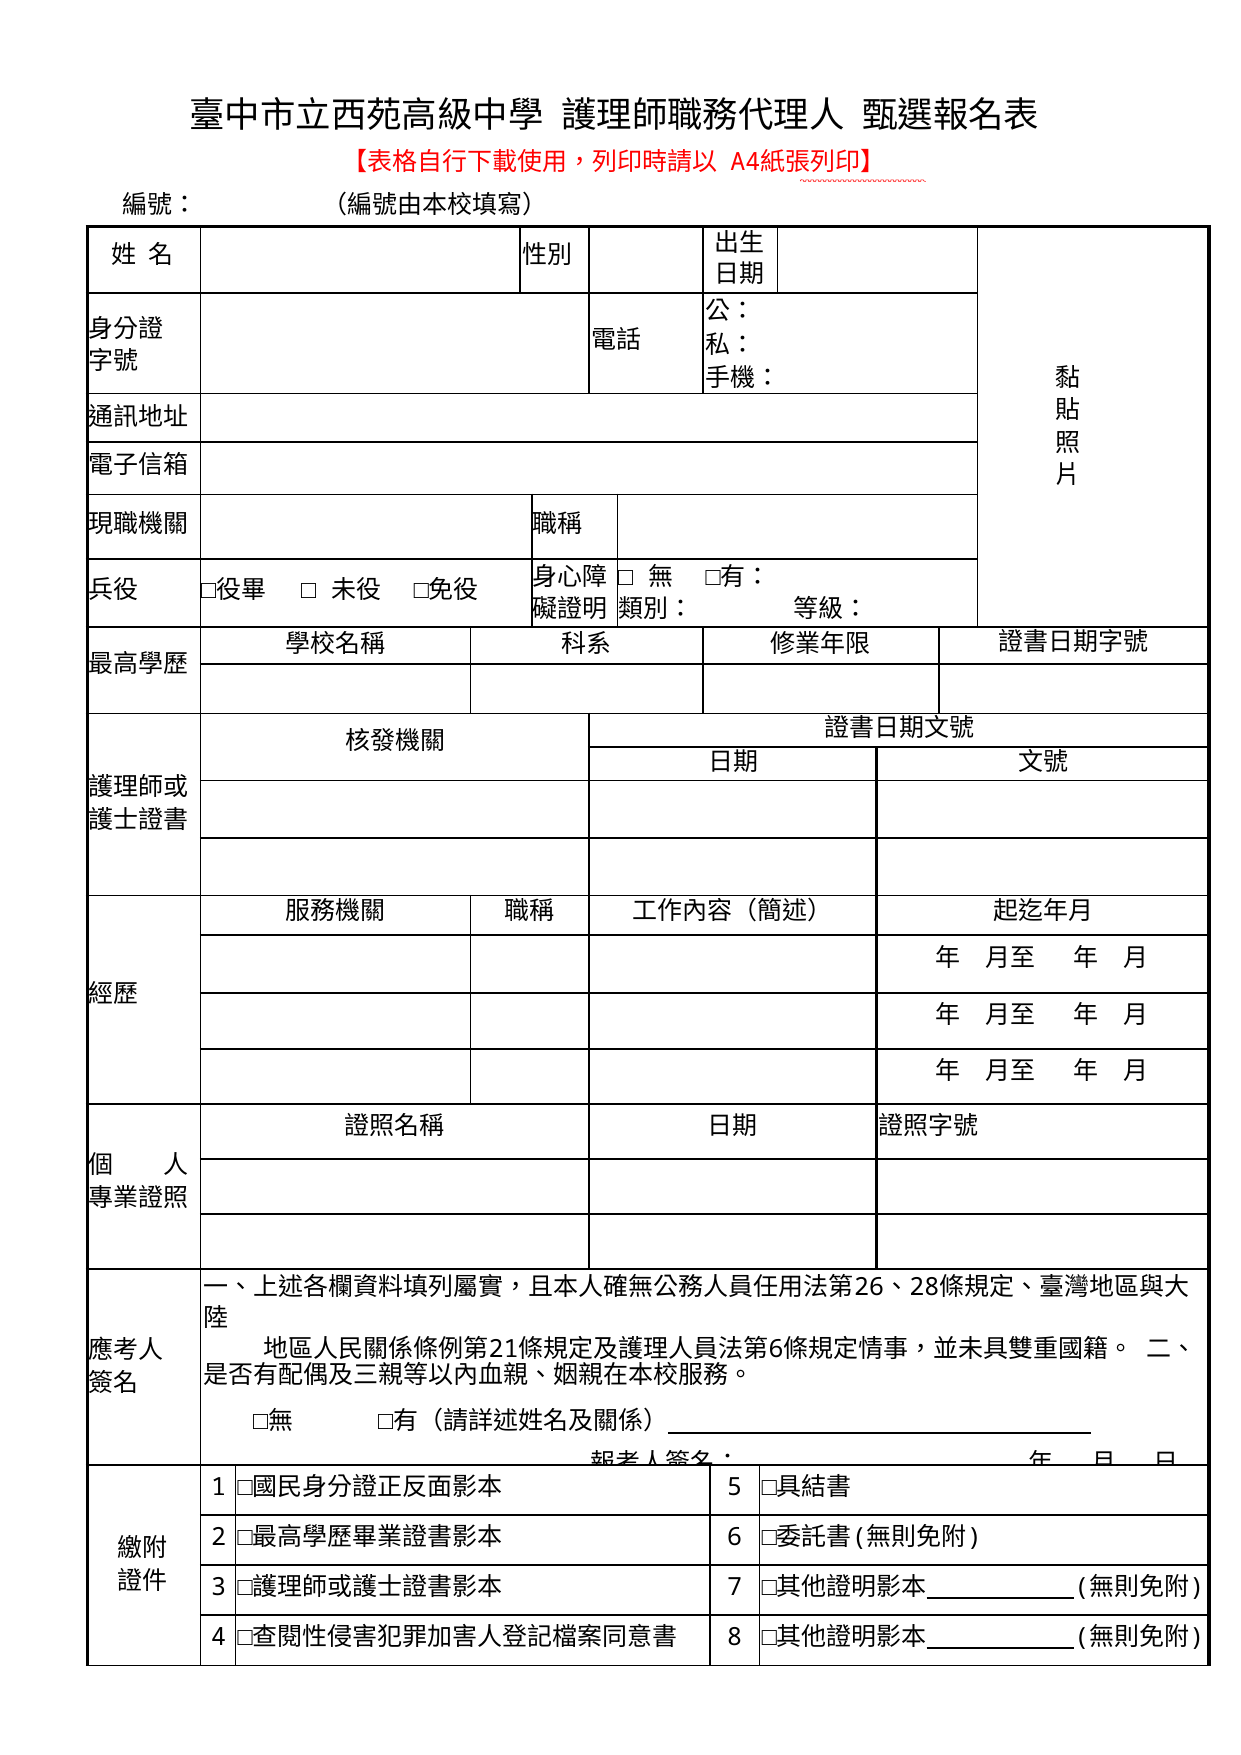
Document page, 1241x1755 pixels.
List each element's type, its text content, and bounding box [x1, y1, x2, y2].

table_cell [590, 1050, 875, 1103]
table_cell 核發機關 [201, 714, 588, 779]
text 臺中市立西苑高級中學 護理師職務代理人 甄選報名表 [77, 89, 1151, 136]
table_cell 起迄年月 [878, 896, 1207, 934]
table_cell [704, 665, 938, 712]
table_cell [878, 781, 1207, 837]
table_cell [471, 994, 588, 1048]
table_cell 日期 [590, 1105, 875, 1158]
table_cell [201, 665, 470, 712]
table_cell 2 [201, 1516, 235, 1564]
table_header 姓 名 [89, 228, 200, 292]
table_cell 7 [711, 1566, 759, 1614]
table_cell 職稱 [471, 896, 588, 934]
table_cell 通訊地址 [89, 394, 200, 441]
table_cell □ 無 □有： 類別： 等級： [618, 560, 977, 626]
table_cell [201, 1050, 470, 1103]
table_header [201, 228, 519, 292]
table_cell [590, 781, 875, 837]
table_cell 證照字號 [878, 1105, 1207, 1158]
table_header 性別 [521, 228, 588, 292]
table_cell [590, 994, 875, 1048]
table_header 黏 貼 照 片 [978, 228, 1207, 626]
table_cell 文號 [878, 748, 1207, 779]
table_cell 工作內容（簡述） [590, 896, 875, 934]
table_cell [471, 1050, 588, 1103]
table_cell [590, 1215, 875, 1268]
table_cell 1 [201, 1466, 235, 1514]
table_cell 身心障 礙證明 [533, 560, 617, 626]
table_cell 應考人 簽名 [89, 1270, 200, 1464]
table_cell 繳附 證件 [89, 1466, 200, 1664]
table_cell 年 月至 年 月 [878, 1050, 1207, 1103]
table_cell □其他證明影本 (無則免附) [760, 1616, 1207, 1664]
table_cell [878, 839, 1207, 895]
table_cell 職稱 [533, 495, 617, 558]
table_cell 證照名稱 [201, 1105, 588, 1158]
table_cell 現職機關 [89, 495, 200, 558]
table_cell [618, 495, 977, 558]
table_cell 科系 [471, 628, 702, 663]
table_cell 最高學歷 [89, 628, 200, 712]
table_cell 年 月至 年 月 [878, 994, 1207, 1048]
table_cell [201, 294, 588, 393]
table_cell □查閱性侵害犯罪加害人登記檔案同意書 [236, 1616, 709, 1664]
table_cell [590, 839, 875, 895]
table_cell [590, 1160, 875, 1213]
table_cell [201, 495, 531, 558]
table_cell [471, 665, 702, 712]
table_cell 8 [711, 1616, 759, 1664]
table_cell 學校名稱 [201, 628, 470, 663]
text 【表格自行下載使用，列印時請以 A4紙張列印】 [77, 141, 1151, 178]
table_cell [201, 839, 588, 895]
table_cell □役畢 □ 未役 □免役 [201, 560, 531, 626]
table_cell 身分證 字號 [89, 294, 200, 393]
table_cell 5 [711, 1466, 759, 1514]
table_cell □委託書(無則免附) [760, 1516, 1207, 1564]
table_cell 經歷 [89, 896, 200, 1103]
table_cell 一、上述各欄資料填列屬實，且本人確無公務人員任用法第26、28條規定、臺灣地區與大陸 地區人民關係條例第21條規定及護理人員法第6條規定情事，並未具雙重國籍。 二、是否有配偶及三親等以內血親、姻親在本校服務。 □無 □有（請詳述姓名及關係） 報考人簽名： 年 月 日 [201, 1270, 1207, 1464]
table_cell 電子信箱 [89, 443, 200, 493]
table_cell 6 [711, 1516, 759, 1564]
table_cell [201, 781, 588, 837]
table_cell 4 [201, 1616, 235, 1664]
text 編號： （編號由本校填寫） [122, 185, 1176, 221]
table_cell [201, 1160, 588, 1213]
table_cell 證書日期字號 [940, 628, 1207, 663]
table_cell 年 月至 年 月 [878, 936, 1207, 992]
table_header [778, 228, 977, 292]
table_header 出生 日期 [704, 228, 777, 292]
table_cell [940, 665, 1207, 712]
table_cell □具結書 [760, 1466, 1207, 1514]
table_cell □其他證明影本 (無則免附) [760, 1566, 1207, 1614]
table_cell [201, 1215, 588, 1268]
table_cell 證書日期文號 [590, 714, 1207, 746]
table_cell □護理師或護士證書影本 [236, 1566, 709, 1614]
table_cell [201, 443, 977, 493]
table_cell 3 [201, 1566, 235, 1614]
table_cell 服務機關 [201, 896, 470, 934]
table_cell 修業年限 [704, 628, 938, 663]
table_cell [590, 936, 875, 992]
table_cell [201, 994, 470, 1048]
table_cell [471, 936, 588, 992]
table_cell □最高學歷畢業證書影本 [236, 1516, 709, 1564]
table_cell 個 人 專業證照 [89, 1105, 200, 1268]
table_cell [201, 394, 977, 441]
table_cell [201, 936, 470, 992]
table_cell [878, 1215, 1207, 1268]
table_header [590, 228, 702, 292]
table_cell 日期 [590, 748, 875, 779]
table_cell 兵役 [89, 560, 200, 626]
table_cell 公： 私： 手機： [704, 294, 977, 393]
table_cell □國民身分證正反面影本 [236, 1466, 709, 1514]
table_cell 電話 [590, 294, 702, 393]
table_cell [878, 1160, 1207, 1213]
table_cell 護理師或 護士證書 [89, 714, 200, 895]
